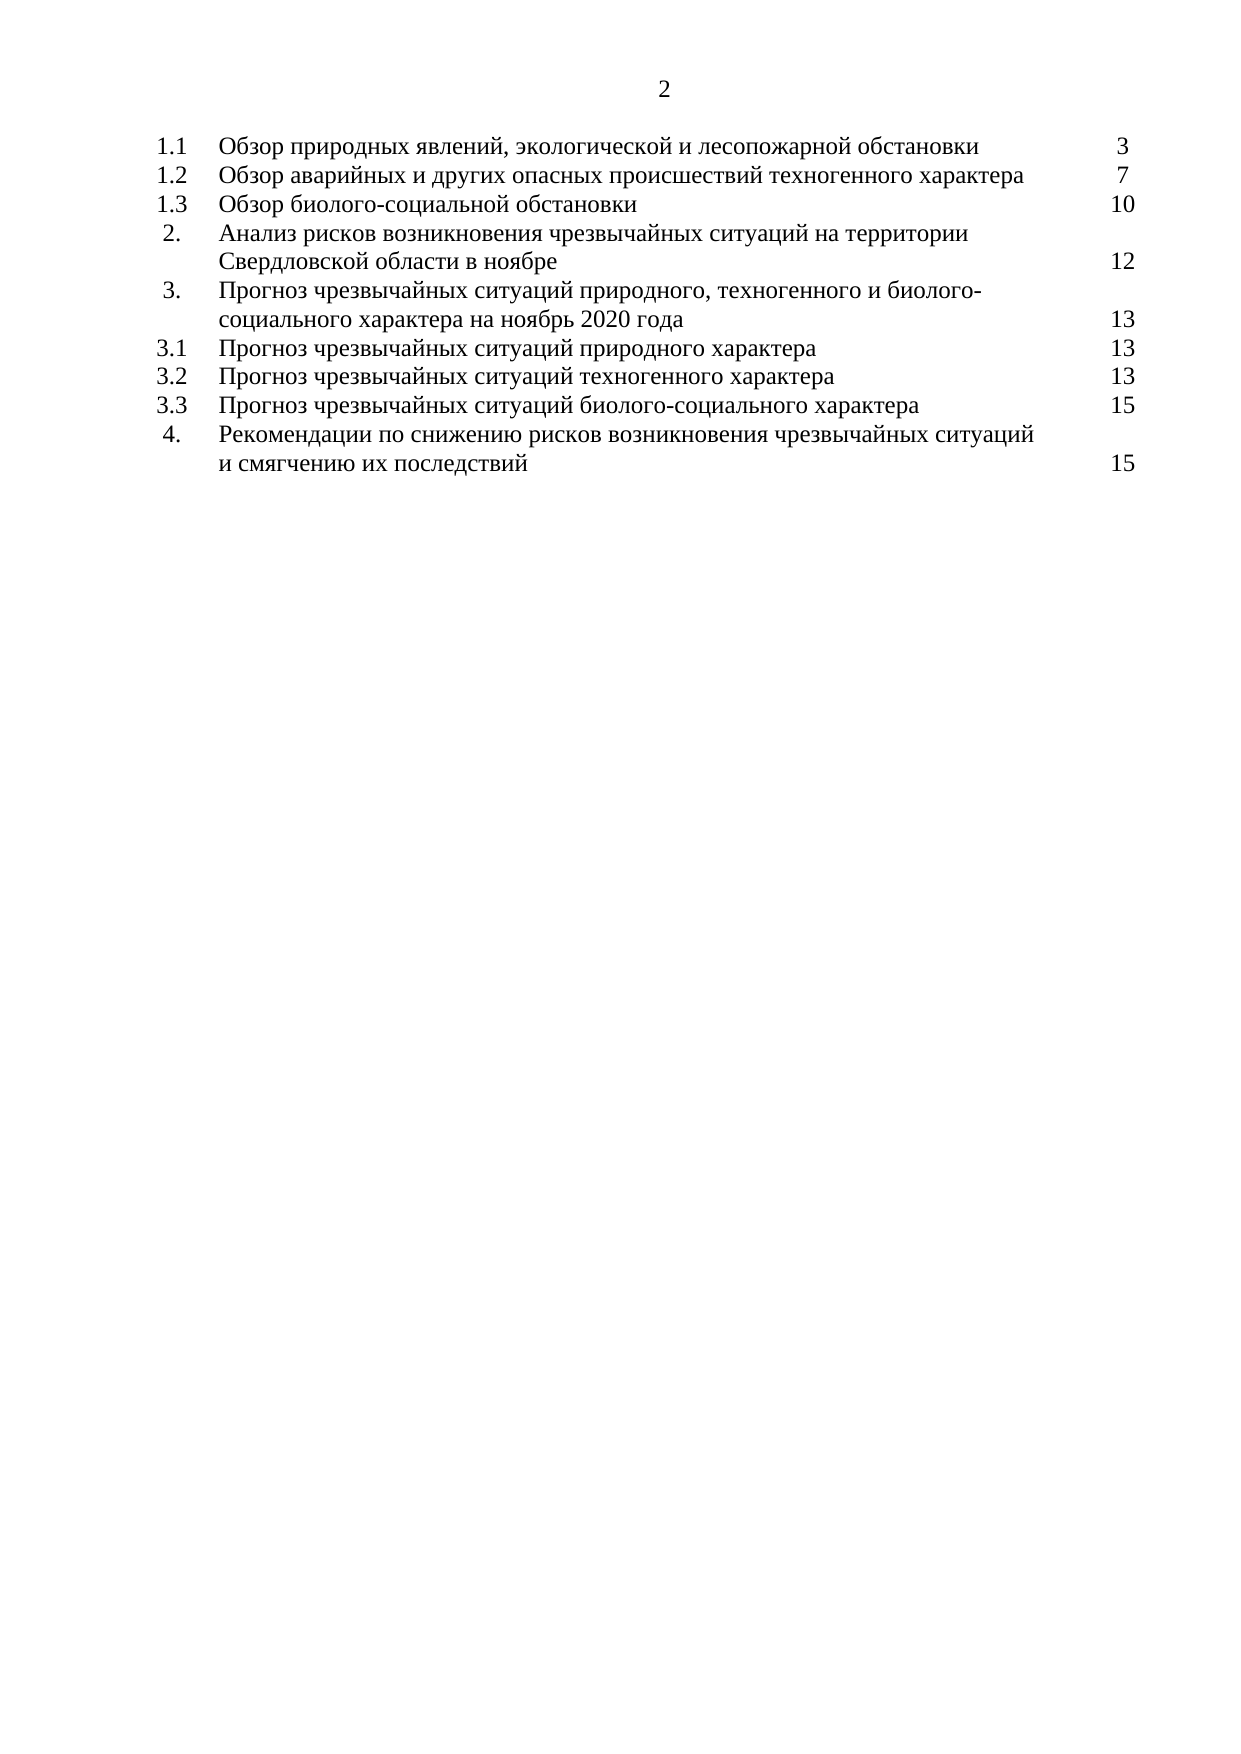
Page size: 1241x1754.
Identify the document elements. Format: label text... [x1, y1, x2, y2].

table_cell 13 [1078, 275, 1167, 333]
table_cell 3 [1078, 131, 1167, 160]
table_cell 3.3 [137, 390, 207, 419]
table_cell 10 [1078, 189, 1167, 218]
table_cell 2. [137, 218, 207, 275]
table_cell Обзор природных явлений, экологической и лесопожарной обстановки [207, 131, 1078, 160]
table_cell 3.1 [137, 333, 207, 361]
table_cell Обзор аварийных и других опасных происшествий техногенного характера [207, 160, 1078, 189]
table_cell Прогноз чрезвычайных ситуаций природного характера [207, 333, 1078, 361]
table_cell Прогноз чрезвычайных ситуаций природного, техногенного и биолого-социального характера на ноябрь 2020 года [207, 275, 1078, 333]
table_cell 3. [137, 275, 207, 333]
table_cell 15 [1078, 419, 1167, 476]
table_cell 4. [137, 419, 207, 476]
table_cell Анализ рисков возникновения чрезвычайных ситуаций на территории Свердловской области в ноябре [207, 218, 1078, 275]
table_cell 15 [1078, 390, 1167, 419]
table_cell Прогноз чрезвычайных ситуаций биолого-социального характера [207, 390, 1078, 419]
table_cell 1.3 [137, 189, 207, 218]
table_cell Обзор биолого-социальной обстановки [207, 189, 1078, 218]
table_cell 13 [1078, 333, 1167, 361]
table_cell Прогноз чрезвычайных ситуаций техногенного характера [207, 361, 1078, 390]
table_cell 1.1 [137, 131, 207, 160]
table_cell 12 [1078, 218, 1167, 275]
table_cell 3.2 [137, 361, 207, 390]
table_cell Рекомендации по снижению рисков возникновения чрезвычайных ситуаций и смягчению их последствий [207, 419, 1078, 476]
table_cell 7 [1078, 160, 1167, 189]
table_cell 1.2 [137, 160, 207, 189]
table_cell 13 [1078, 361, 1167, 390]
